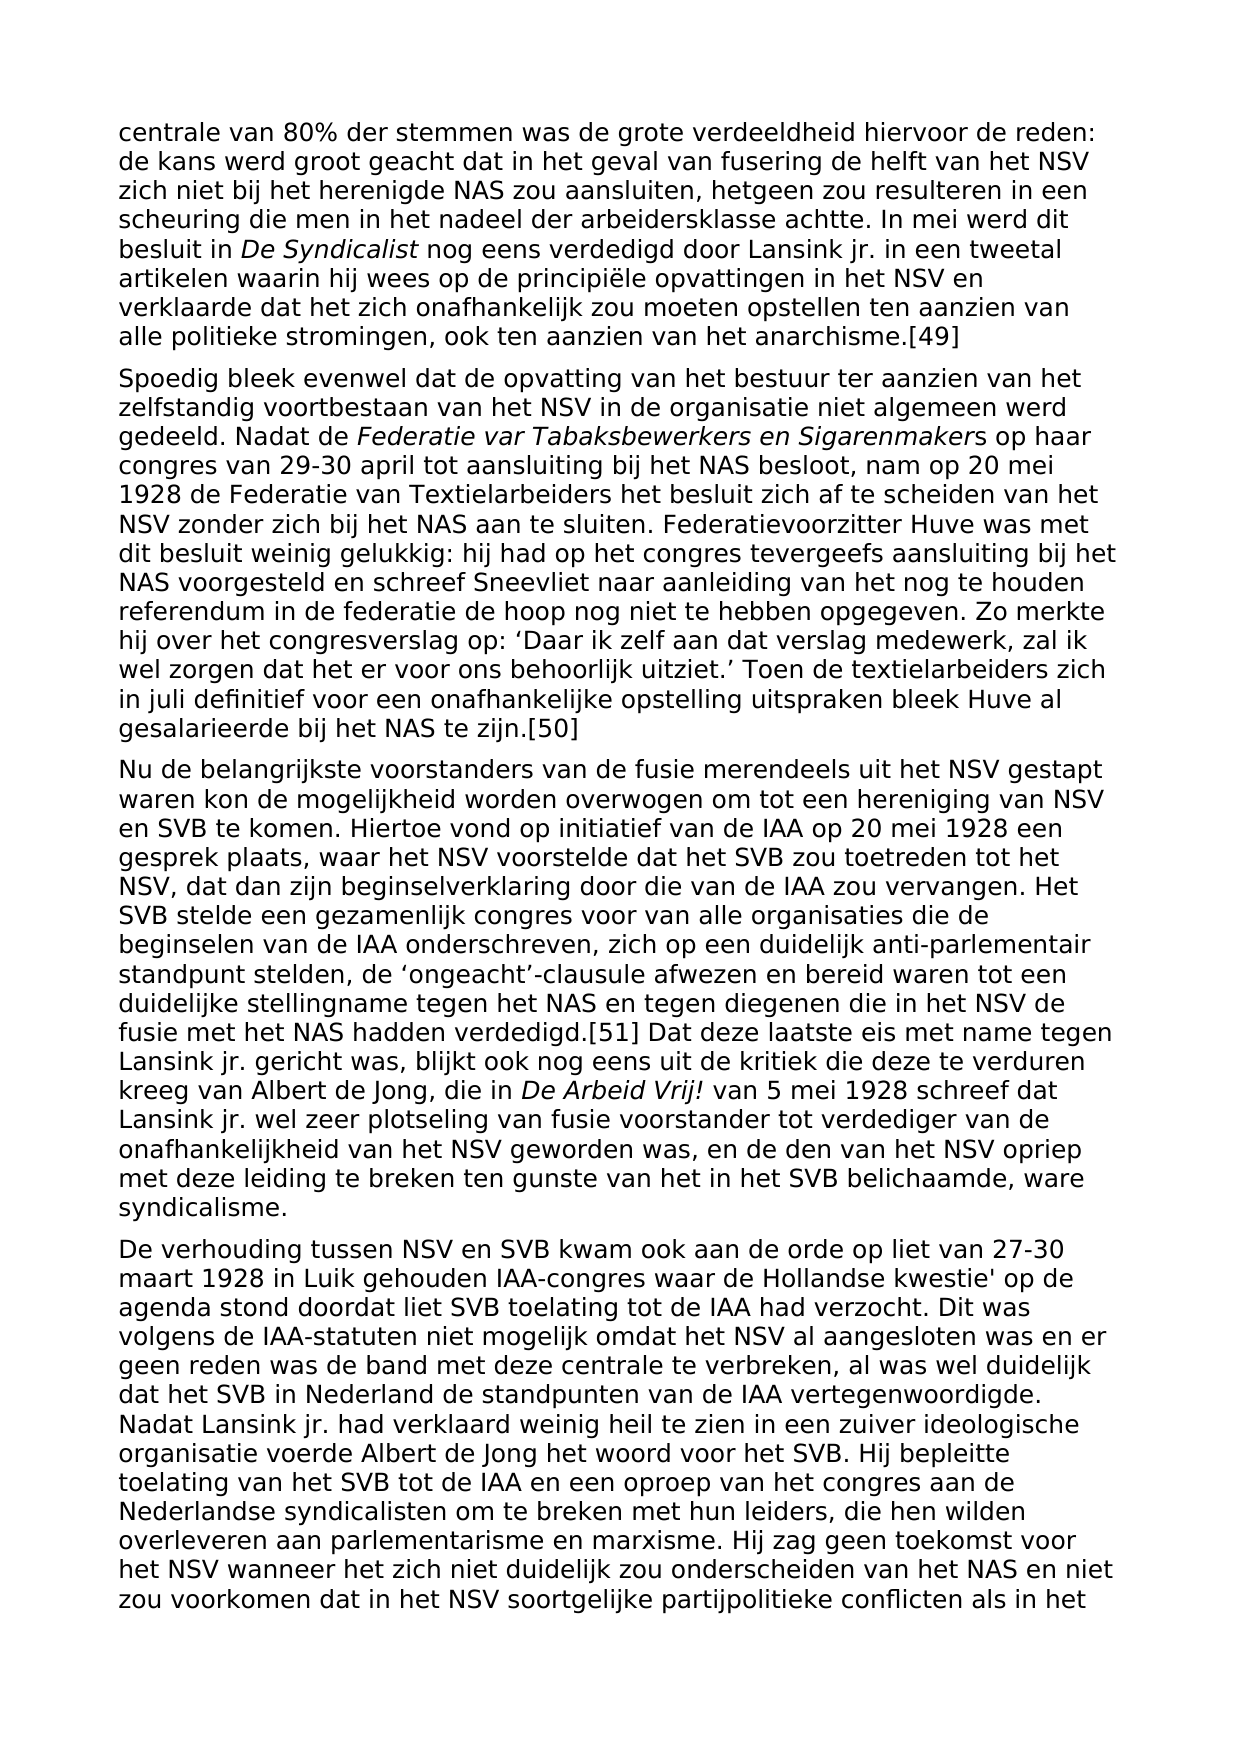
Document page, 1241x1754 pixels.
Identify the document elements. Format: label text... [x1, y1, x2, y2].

text Spoedig bleek evenwel dat de opvatting van het bestuur ter aanzien van het zelfstandig voortbestaan van het NSV in de organisatie niet algemeen werd gedeeld. Nadat de Federatie var Tabaksbewerkers en Sigarenmakers op haar congres van 29-30 april tot aansluiting bij het NAS besloot, nam op 20 mei 1928 de Federatie van Textielarbeiders het besluit zich af te scheiden van het NSV zonder zich bij het NAS aan te sluiten. Federatievoorzitter Huve was met dit besluit weinig gelukkig: hij had op het congres tevergeefs aansluiting bij het NAS voorgesteld en schreef Sneevliet naar aanleiding van het nog te houden referendum in de federatie de hoop nog niet te hebben opgegeven. Zo merkte hij over het congresverslag op: ‘Daar ik zelf aan dat verslag medewerk, zal ik wel zorgen dat het er voor ons behoorlijk uitziet.’ Toen de textielarbeiders zich in juli definitief voor een onafhankelijke opstelling uitspraken bleek Huve al gesalarieerde bij het NAS te zijn.[50] [118, 364, 1122, 743]
text De verhouding tussen NSV en SVB kwam ook aan de orde op liet van 27-30 maart 1928 in Luik gehouden IAA-congres waar de Hollandse kwestie' op de agenda stond doordat liet SVB toelating tot de IAA had verzocht. Dit was volgens de IAA-statuten niet mogelijk omdat het NSV al aangesloten was en er geen reden was de band met deze centrale te verbreken, al was wel duidelijk dat het SVB in Nederland de standpunten van de IAA vertegenwoordigde. Nadat Lansink jr. had verklaard weinig heil te zien in een zuiver ideologische organisatie voerde Albert de Jong het woord voor het SVB. Hij bepleitte toelating van het SVB tot de IAA en een oproep van het congres aan de Nederlandse syndicalisten om te breken met hun leiders, die hen wilden overleveren aan parlementarisme en marxisme. Hij zag geen toekomst voor het NSV wanneer het zich niet duidelijk zou onderscheiden van het NAS en niet zou voorkomen dat in het NSV soortgelijke partijpolitieke conflicten als in het [118, 1235, 1122, 1614]
text Nu de belangrijkste voorstanders van de fusie merendeels uit het NSV gestapt waren kon de mogelijkheid worden overwogen om tot een hereniging van NSV en SVB te komen. Hiertoe vond op initiatief van de IAA op 20 mei 1928 een gesprek plaats, waar het NSV voorstelde dat het SVB zou toetreden tot het NSV, dat dan zijn beginselverklaring door die van de IAA zou vervangen. Het SVB stelde een gezamenlijk congres voor van alle organisaties die de beginselen van de IAA onderschreven, zich op een duidelijk anti-parlementair standpunt stelden, de ‘ongeacht’-clausule afwezen en bereid waren tot een duidelijke stellingname tegen het NAS en tegen diegenen die in het NSV de fusie met het NAS hadden verdedigd.[51] Dat deze laatste eis met name tegen Lansink jr. gericht was, blijkt ook nog eens uit de kritiek die deze te verduren kreeg van Albert de Jong, die in De Arbeid Vrij! van 5 mei 1928 schreef dat Lansink jr. wel zeer plotseling van fusie voorstander tot verdediger van de onafhankelijkheid van het NSV geworden was, en de den van het NSV opriep met deze leiding te breken ten gunste van het in het SVB belichaamde, ware syndicalisme. [118, 756, 1122, 1222]
text centrale van 80% der stemmen was de grote verdeeldheid hiervoor de reden: de kans werd groot geacht dat in het geval van fusering de helft van het NSV zich niet bij het herenigde NAS zou aansluiten, hetgeen zou resulteren in een scheuring die men in het nadeel der arbeidersklasse achtte. In mei werd dit besluit in De Syndicalist nog eens verdedigd door Lansink jr. in een tweetal artikelen waarin hij wees op de principiële opvattingen in het NSV en verklaarde dat het zich onafhankelijk zou moeten opstellen ten aanzien van alle politieke stromingen, ook ten aanzien van het anarchisme.[49] [118, 118, 1122, 351]
